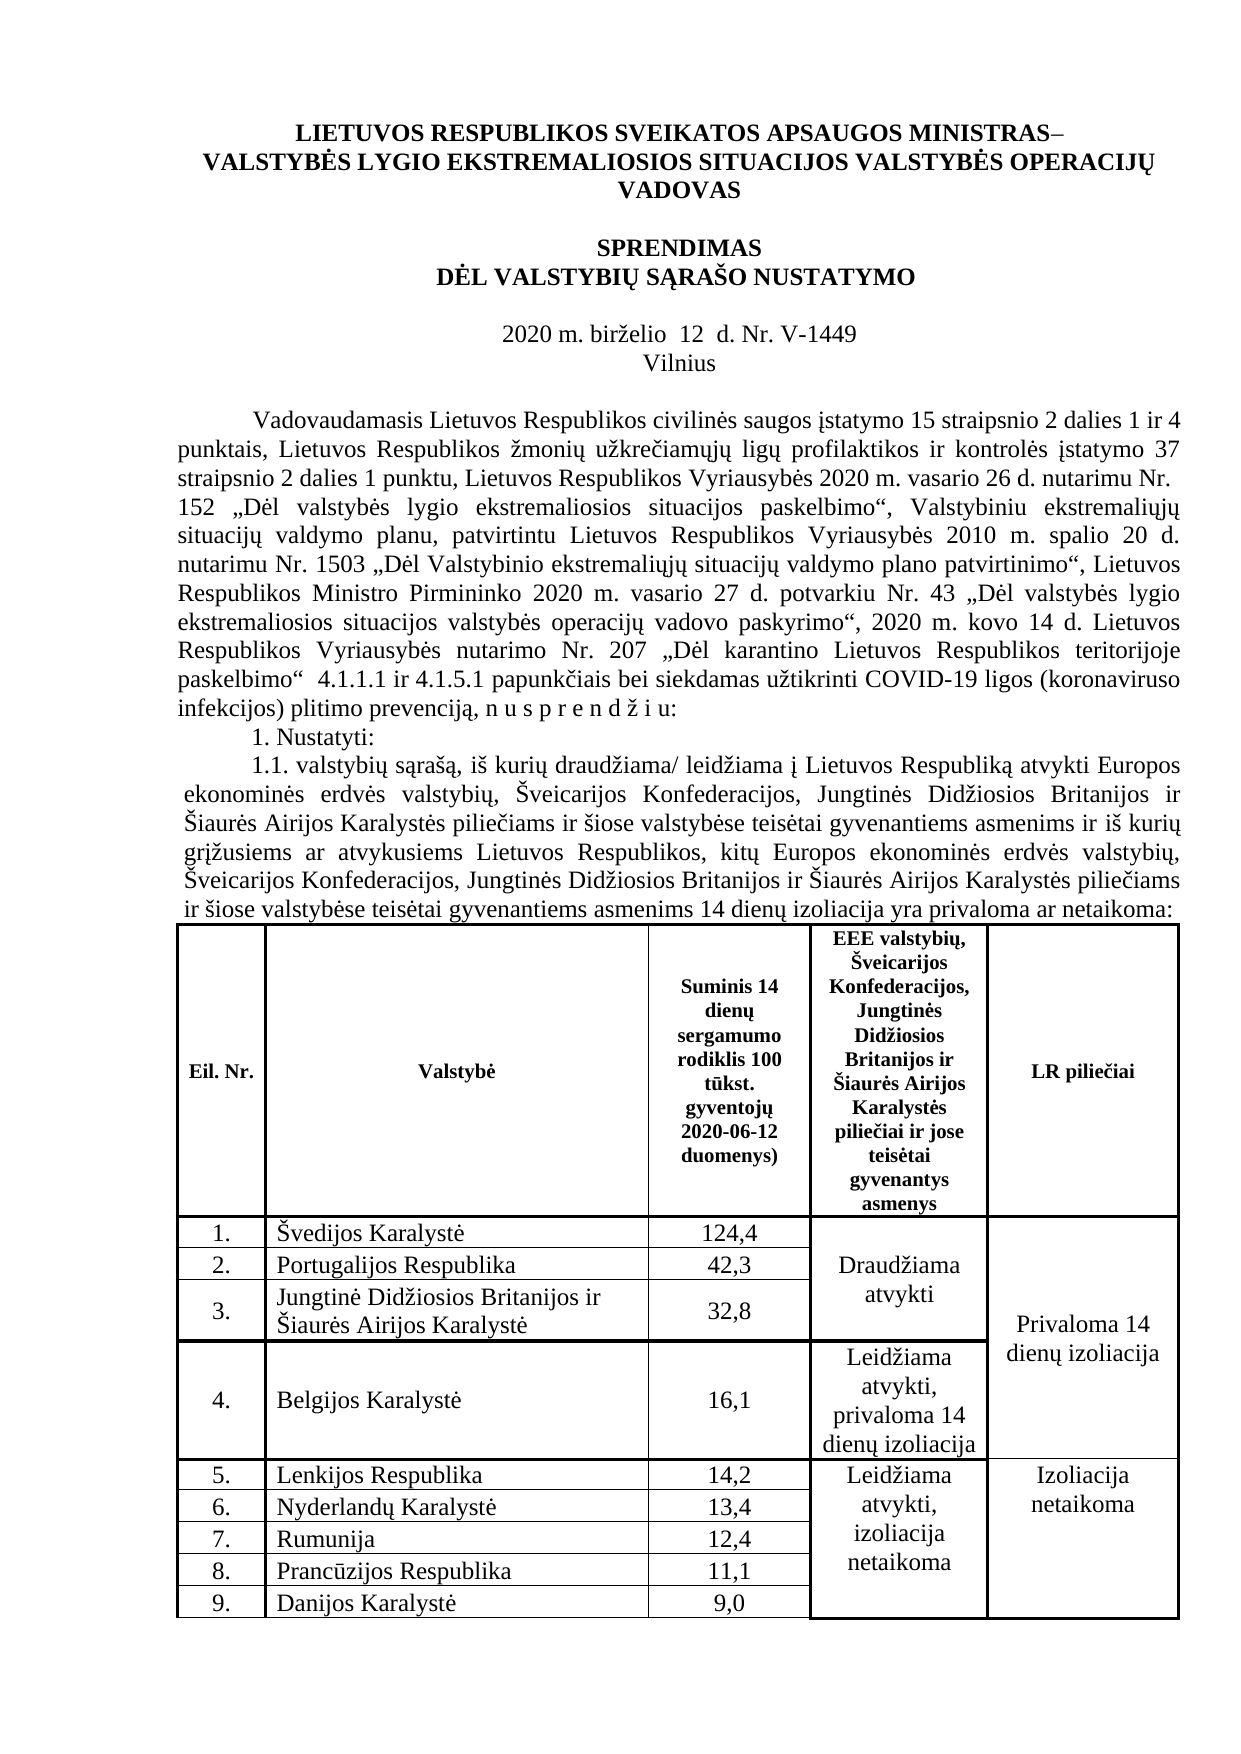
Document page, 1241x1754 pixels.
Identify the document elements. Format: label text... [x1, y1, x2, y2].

table_cell 16,1 [649, 1343, 809, 1457]
table_cell 42,3 [649, 1248, 809, 1279]
table_cell 3. [179, 1280, 264, 1339]
text 1.1. valstybių sąrašą, iš kurių draudžiama/ leidžiama į Lietuvos Respubliką atvykti Europos ekonominės erdvės valstybių, Šveicarijos Konfederacijos, Jungtinės Didžiosios Britanijos ir Šiaurės Airijos Karalystės piliečiams ir šiose valstybėse teisėtai gyvenantiems asmenims ir iš kurių grįžusiems ar atvykusiems Lietuvos Respublikos, kitų Europos ekonominės erdvės valstybių, Šveicarijos Konfederacijos, Jungtinės Didžiosios Britanijos ir Šiaurės Airijos Karalystės piliečiams ir šiose valstybėse teisėtai gyvenantiems asmenims 14 dienų izoliacija yra privaloma ar netaikoma: [183, 751, 1181, 923]
table_cell Jungtinė Didžiosios Britanijos ir Šiaurės Airijos Karalystė [267, 1280, 648, 1339]
table_cell 14,2 [649, 1461, 809, 1489]
table_cell 9,0 [649, 1586, 809, 1617]
table_cell 9. [179, 1586, 264, 1617]
text SPRENDIMAS [177, 233, 1181, 262]
text VALSTYBĖS LYGIO EKSTREMALIOSIOS SITUACIJOS VALSTYBĖS OPERACIJŲ VADOVAS [177, 147, 1181, 204]
table_header Suminis 14 dienų sergamumo rodiklis 100 tūkst. gyventojų 2020-06-12 duomenys) [649, 926, 809, 1215]
text 2020 m. birželio 12 d. Nr. V-1449 [177, 319, 1181, 348]
table_header EEE valstybių, Šveicarijos Konfederacijos, Jungtinės Didžiosios Britanijos ir Šiaurės Airijos Karalystės piliečiai ir jose teisėtai gyvenantys asmenys [812, 926, 986, 1215]
table_cell Izoliacija netaikoma [989, 1459, 1177, 1617]
table_cell Belgijos Karalystė [267, 1343, 648, 1457]
table_cell Leidžiama atvykti, izoliacija netaikoma [812, 1461, 986, 1617]
table_cell Lenkijos Respublika [267, 1461, 648, 1489]
table_cell Draudžiama atvykti [812, 1218, 986, 1339]
table_cell 124,4 [649, 1218, 809, 1247]
table_header Valstybė [267, 926, 648, 1215]
table_cell 8. [179, 1554, 264, 1585]
text Vadovaudamasis Lietuvos Respublikos civilinės saugos įstatymo 15 straipsnio 2 dalies 1 ir 4 punktais, Lietuvos Respublikos žmonių užkrečiamųjų ligų profilaktikos ir kontrolės įstatymo 37 straipsnio 2 dalies 1 punktu, Lietuvos Respublikos Vyriausybės 2020 m. vasario 26 d. nutarimu Nr. 152 „Dėl valstybės lygio ekstremaliosios situacijos paskelbimo“, Valstybiniu ekstremaliųjų situacijų valdymo planu, patvirtintu Lietuvos Respublikos Vyriausybės 2010 m. spalio 20 d. nutarimu Nr. 1503 „Dėl Valstybinio ekstremaliųjų situacijų valdymo plano patvirtinimo“, Lietuvos Respublikos Ministro Pirmininko 2020 m. vasario 27 d. potvarkiu Nr. 43 „Dėl valstybės lygio ekstremaliosios situacijos valstybės operacijų vadovo paskyrimo“, 2020 m. kovo 14 d. Lietuvos Respublikos Vyriausybės nutarimo Nr. 207 „Dėl karantino Lietuvos Respublikos teritorijoje paskelbimo“ 4.1.1.1 ir 4.1.5.1 papunkčiais bei siekdamas užtikrinti COVID-19 ligos (koronaviruso infekcijos) plitimo prevenciją, n u s p r e n d ž i u: [177, 406, 1181, 722]
table_cell Švedijos Karalystė [267, 1218, 648, 1247]
text Vilnius [177, 348, 1181, 377]
text 1. Nustatyti: [183, 722, 1181, 751]
table_header Eil. Nr. [179, 926, 264, 1215]
text LIETUVOS RESPUBLIKOS SVEIKATOS APSAUGOS MINISTRAS– [177, 118, 1181, 147]
table_cell Leidžiama atvykti, privaloma 14 dienų izoliacija [812, 1343, 986, 1457]
table_cell 32,8 [649, 1280, 809, 1339]
table_cell 6. [179, 1490, 264, 1521]
table_cell 11,1 [649, 1554, 809, 1585]
table_cell 7. [179, 1522, 264, 1553]
table_cell 4. [179, 1343, 264, 1457]
table_cell 13,4 [649, 1490, 809, 1521]
table_header LR piliečiai [989, 926, 1177, 1215]
table_cell Portugalijos Respublika [267, 1248, 648, 1279]
text DĖL VALSTYBIŲ SĄRAŠO NUSTATYMO [177, 262, 1181, 291]
table_cell Danijos Karalystė [267, 1586, 648, 1617]
table_cell 12,4 [649, 1522, 809, 1553]
table_cell 2. [179, 1248, 264, 1279]
table_cell Nyderlandų Karalystė [267, 1490, 648, 1521]
table_cell 5. [179, 1461, 264, 1489]
table_cell Rumunija [267, 1522, 648, 1553]
table_cell Privaloma 14 dienų izoliacija [989, 1218, 1177, 1457]
table_cell Prancūzijos Respublika [267, 1554, 648, 1585]
table_cell 1. [179, 1218, 264, 1247]
